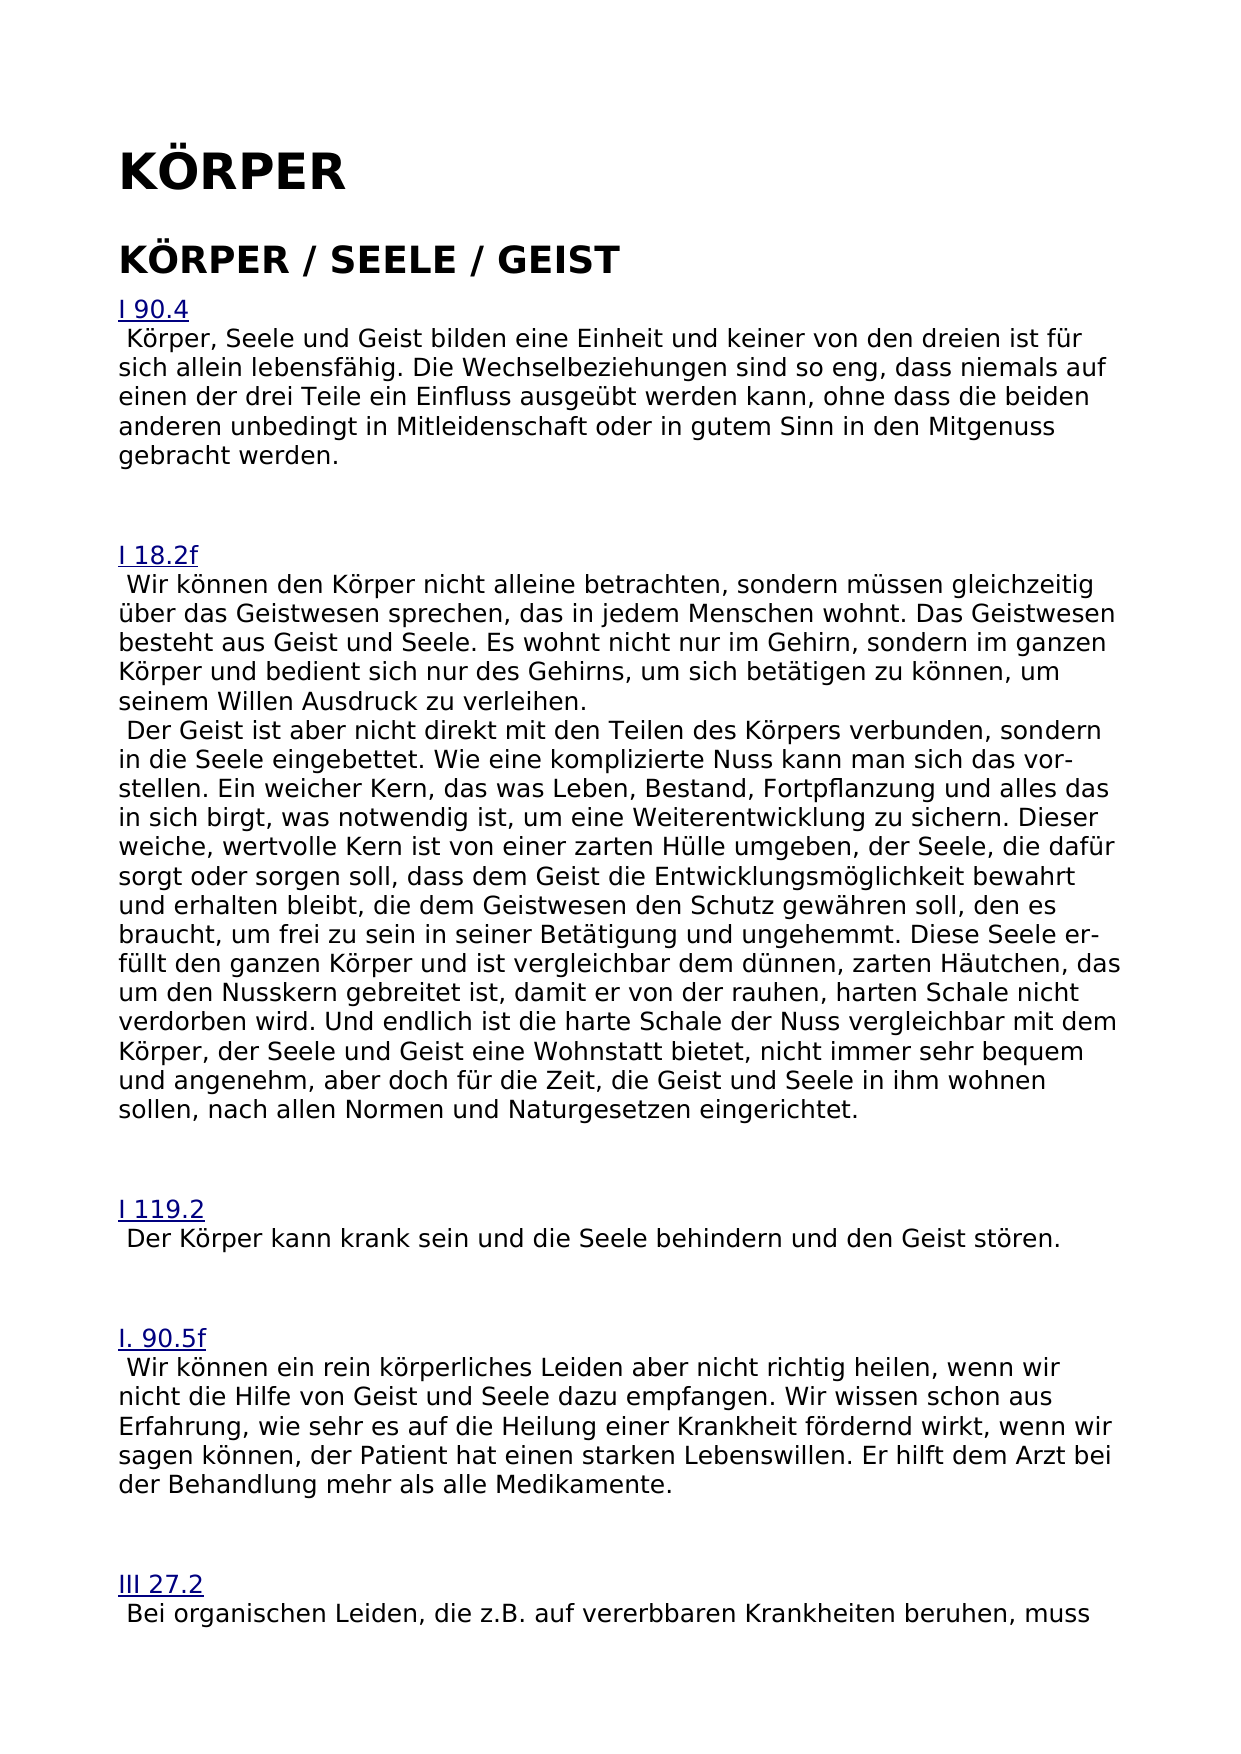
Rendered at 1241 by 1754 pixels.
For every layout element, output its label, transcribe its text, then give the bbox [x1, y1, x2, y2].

text I. 90.5f Wir können ein rein körperliches Leiden aber nicht richtig hei­len, wenn wir nicht die Hilfe von Geist und Seele dazu empfangen. Wir wissen schon aus Erfahrung, wie sehr es auf die Hei­lung einer Krankheit för­dernd wirkt, wenn wir sagen können, der Patient hat einen starken Lebenswillen. Er hilft dem Arzt bei der Behand­lung mehr als alle Medikamente. [118, 1324, 1122, 1557]
subtitle KÖRPER / SEELE / GEIST [118, 239, 1122, 282]
text I 18.2f Wir können den Körper nicht alleine betrachten, sondern müssen gleichzeitig über das Geistwesen sprechen, das in jedem Menschen wohnt. Das Geistwesen besteht aus Geist und Seele. Es wohnt nicht nur im Gehirn, sondern im ganzen Kör­per und be­dient sich nur des Gehirns, um sich betäti­gen zu können, um seinem Willen Aus­druck zu verleihen. Der Geist ist aber nicht direkt mit den Teilen des Körpers verbunden, son­dern in die Seele einge­bettet. Wie eine kompli­zierte Nuss kann man sich das vor­stellen. Ein weicher Kern, das was Leben, Bestand, Fortpflanzung und alles das in sich birgt, was notwendig ist, um eine Weiter­entwick­lung zu sichern. Dieser wei­che, wertvolle Kern ist von einer zarten Hülle umgeben, der Seele, die dafür sorgt oder sorgen soll, dass dem Geist die Ent­wicklungs­mög­lichkeit bewahrt und erhalten bleibt, die dem Geistwesen den Schutz ge­währen soll, den es braucht, um frei zu sein in seiner Betä­ti­gung und ungehemmt. Diese Seele er­füllt den ganzen Körper und ist vergleich­bar dem dün­nen, zarten Häut­chen, das um den Nusskern gebreitet ist, damit er von der rauhen, harten Schale nicht verdorben wird. Und endlich ist die harte Schale der Nuss vergleichbar mit dem Körper, der Seele und Geist eine Wohnstatt bietet, nicht immer sehr bequem und ange­nehm, aber doch für die Zeit, die Geist und Seele in ihm wohnen sollen, nach allen Normen und Naturgesetzen einge­richtet. [118, 541, 1122, 1182]
text III 27.2 Bei organischen Leiden, die z.B. auf vererbbaren Krankheiten beruhen, muss [118, 1570, 1122, 1628]
text I 119.2 Der Körper kann krank sein und die Seele behindern und den Geist stören. [118, 1195, 1122, 1312]
text I 90.4 Kör­per, Seele und Geist bilden eine Einheit und keiner von den dreien ist für sich allein le­bens­fähig. Die Wechselbeziehungen sind so eng, dass nie­mals auf einen der drei Tei­le ein Einfluss aus­geübt werden kann, ohne dass die beiden ande­ren unbedingt in Mit­leidenschaft oder in gutem Sinn in den Mit­­­genuss gebracht werden. [118, 295, 1122, 528]
subtitle KÖRPER [118, 143, 1122, 201]
